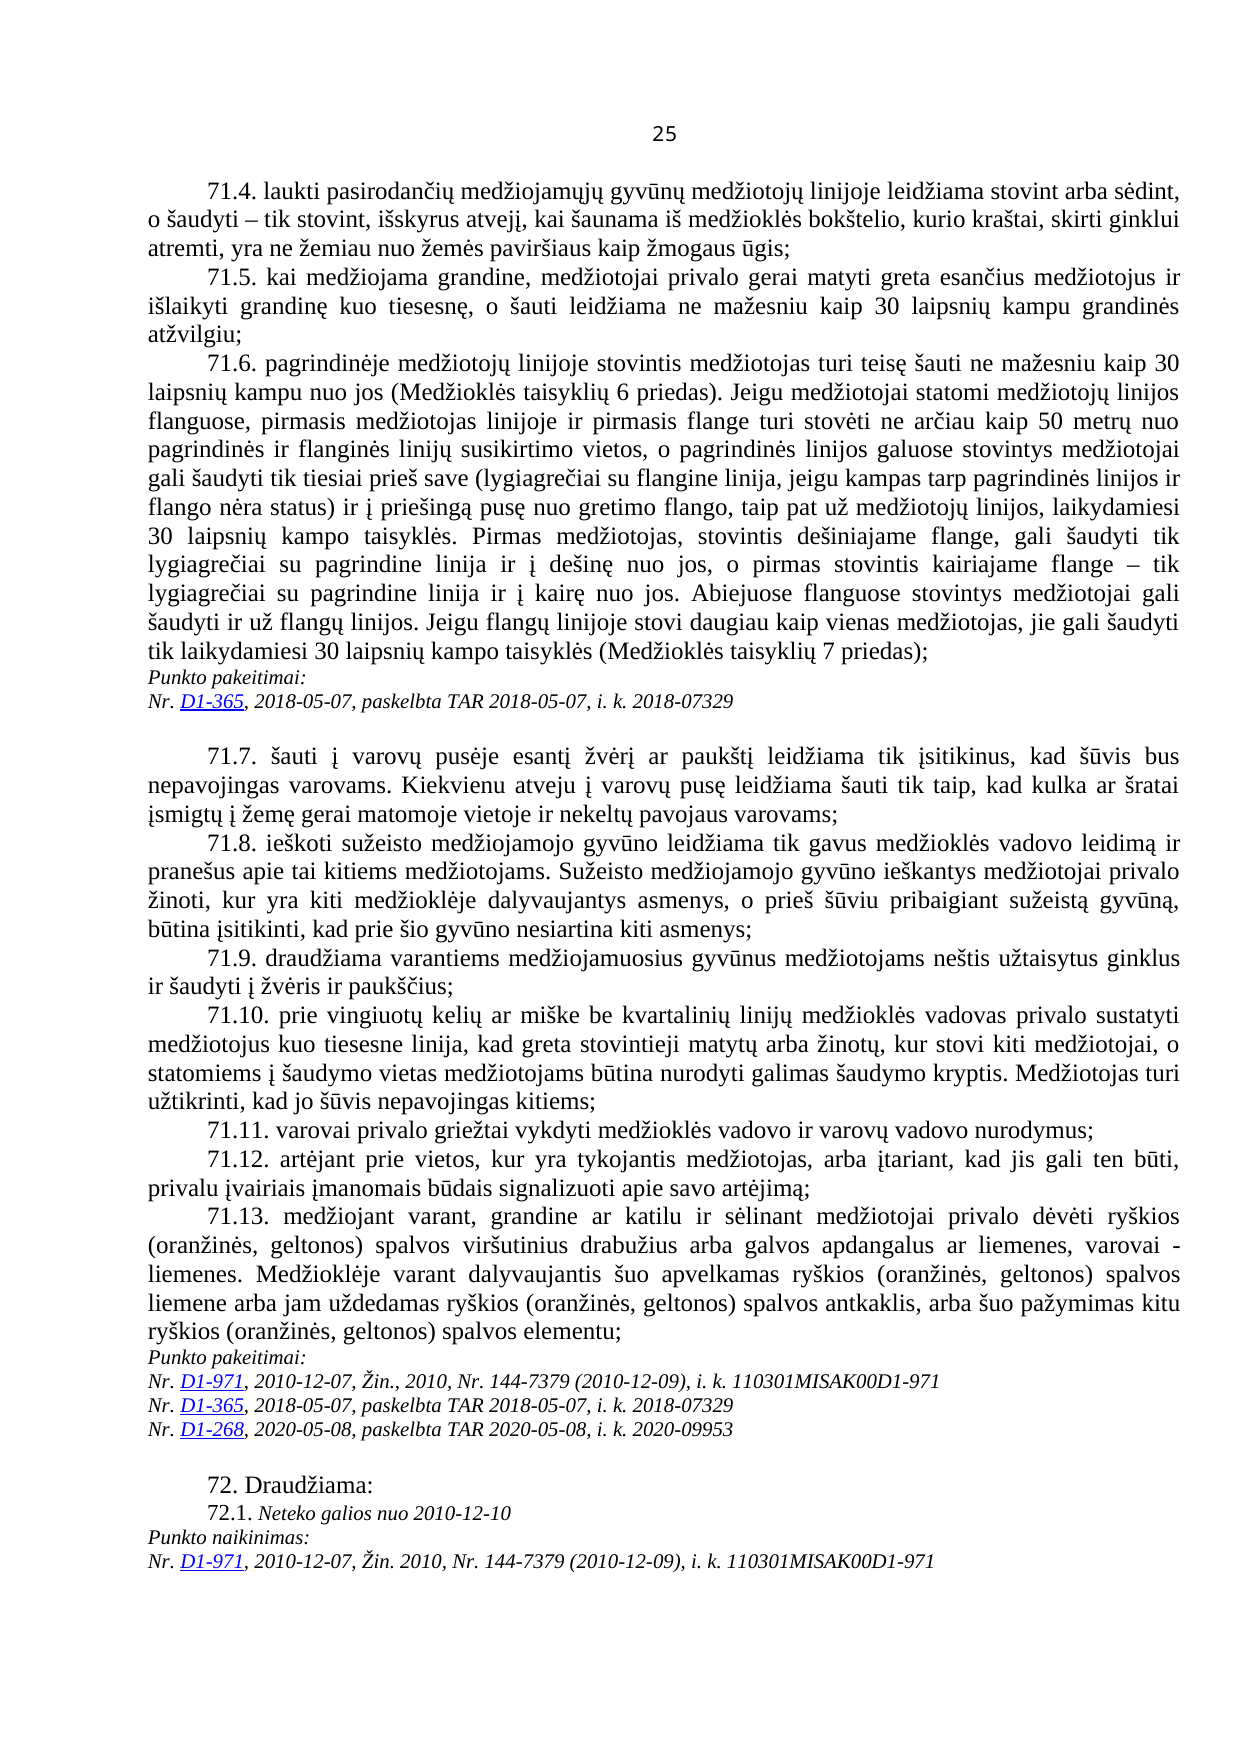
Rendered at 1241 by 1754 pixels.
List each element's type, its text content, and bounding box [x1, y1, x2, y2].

text 71.4. laukti pasirodančių medžiojamųjų gyvūnų medžiotojų linijoje leidžiama stovint arba sėdint, o šaudyti – tik stovint, išskyrus atvejį, kai šaunama iš medžioklės bokštelio, kurio kraštai, skirti ginklui atremti, yra ne žemiau nuo žemės paviršiaus kaip žmogaus ūgis; [148, 176, 1181, 262]
text 71.12. artėjant prie vietos, kur yra tykojantis medžiotojas, arba įtariant, kad jis gali ten būti, privalu įvairiais įmanomais būdais signalizuoti apie savo artėjimą; [148, 1144, 1181, 1201]
text 71.9. draudžiama varantiems medžiojamuosius gyvūnus medžiotojams neštis užtaisytus ginklus ir šaudyti į žvėris ir paukščius; [148, 943, 1181, 1000]
text 71.7. šauti į varovų pusėje esantį žvėrį ar paukštį leidžiama tik įsitikinus, kad šūvis bus nepavojingas varovams. Kiekvienu atveju į varovų pusę leidžiama šauti tik taip, kad kulka ar šratai įsmigtų į žemę gerai matomoje vietoje ir nekeltų pavojaus varovams; [148, 741, 1181, 828]
text 72.1. Neteko galios nuo 2010-12-10 [148, 1499, 1181, 1525]
text 71.13. medžiojant varant, grandine ar katilu ir sėlinant medžiotojai privalo dėvėti ryškios (oranžinės, geltonos) spalvos viršutinius drabužius arba galvos apdangalus ar liemenes, varovai - liemenes. Medžioklėje varant dalyvaujantis šuo apvelkamas ryškios (oranžinės, geltonos) spalvos liemene arba jam uždedamas ryškios (oranžinės, geltonos) spalvos antkaklis, arba šuo pažymimas kitu ryškios (oranžinės, geltonos) spalvos elementu; [148, 1201, 1181, 1345]
text Punkto naikinimas: [148, 1525, 1181, 1549]
text Nr. D1-268, 2020-05-08, paskelbta TAR 2020-05-08, i. k. 2020-09953 [148, 1417, 1181, 1441]
text Punkto pakeitimai: [148, 664, 1181, 689]
text 72. Draudžiama: [148, 1470, 1181, 1499]
text Punkto pakeitimai: [148, 1345, 1181, 1369]
text 71.6. pagrindinėje medžiotojų linijoje stovintis medžiotojas turi teisę šauti ne mažesniu kaip 30 laipsnių kampu nuo jos (Medžioklės taisyklių 6 priedas). Jeigu medžiotojai statomi medžiotojų linijos flanguose, pirmasis medžiotojas linijoje ir pirmasis flange turi stovėti ne arčiau kaip 50 metrų nuo pagrindinės ir flanginės linijų susikirtimo vietos, o pagrindinės linijos galuose stovintys medžiotojai gali šaudyti tik tiesiai prieš save (lygiagrečiai su flangine linija, jeigu kampas tarp pagrindinės linijos ir flango nėra status) ir į priešingą pusę nuo gretimo flango, taip pat už medžiotojų linijos, laikydamiesi 30 laipsnių kampo taisyklės. Pirmas medžiotojas, stovintis dešiniajame flange, gali šaudyti tik lygiagrečiai su pagrindine linija ir į dešinę nuo jos, o pirmas stovintis kairiajame flange – tik lygiagrečiai su pagrindine linija ir į kairę nuo jos. Abiejuose flanguose stovintys medžiotojai gali šaudyti ir už flangų linijos. Jeigu flangų linijoje stovi daugiau kaip vienas medžiotojas, jie gali šaudyti tik laikydamiesi 30 laipsnių kampo taisyklės (Medžioklės taisyklių 7 priedas); [148, 348, 1181, 664]
text 71.8. ieškoti sužeisto medžiojamojo gyvūno leidžiama tik gavus medžioklės vadovo leidimą ir pranešus apie tai kitiems medžiotojams. Sužeisto medžiojamojo gyvūno ieškantys medžiotojai privalo žinoti, kur yra kiti medžioklėje dalyvaujantys asmenys, o prieš šūviu pribaigiant sužeistą gyvūną, būtina įsitikinti, kad prie šio gyvūno nesiartina kiti asmenys; [148, 828, 1181, 943]
text Nr. D1-971, 2010-12-07, Žin., 2010, Nr. 144-7379 (2010-12-09), i. k. 110301MISAK00D1-971 [148, 1369, 1181, 1393]
text 71.11. varovai privalo griežtai vykdyti medžioklės vadovo ir varovų vadovo nurodymus; [148, 1115, 1181, 1144]
text Nr. D1-365, 2018-05-07, paskelbta TAR 2018-05-07, i. k. 2018-07329 [148, 1393, 1181, 1417]
text 71.5. kai medžiojama grandine, medžiotojai privalo gerai matyti greta esančius medžiotojus ir išlaikyti grandinę kuo tiesesnę, o šauti leidžiama ne mažesniu kaip 30 laipsnių kampu grandinės atžvilgiu; [148, 262, 1181, 348]
text Nr. D1-971, 2010-12-07, Žin. 2010, Nr. 144-7379 (2010-12-09), i. k. 110301MISAK00D1-971 [148, 1549, 1181, 1573]
text Nr. D1-365, 2018-05-07, paskelbta TAR 2018-05-07, i. k. 2018-07329 [148, 689, 1181, 713]
text 71.10. prie vingiuotų kelių ar miške be kvartalinių linijų medžioklės vadovas privalo sustatyti medžiotojus kuo tiesesne linija, kad greta stovintieji matytų arba žinotų, kur stovi kiti medžiotojai, o statomiems į šaudymo vietas medžiotojams būtina nurodyti galimas šaudymo kryptis. Medžiotojas turi užtikrinti, kad jo šūvis nepavojingas kitiems; [148, 1000, 1181, 1115]
